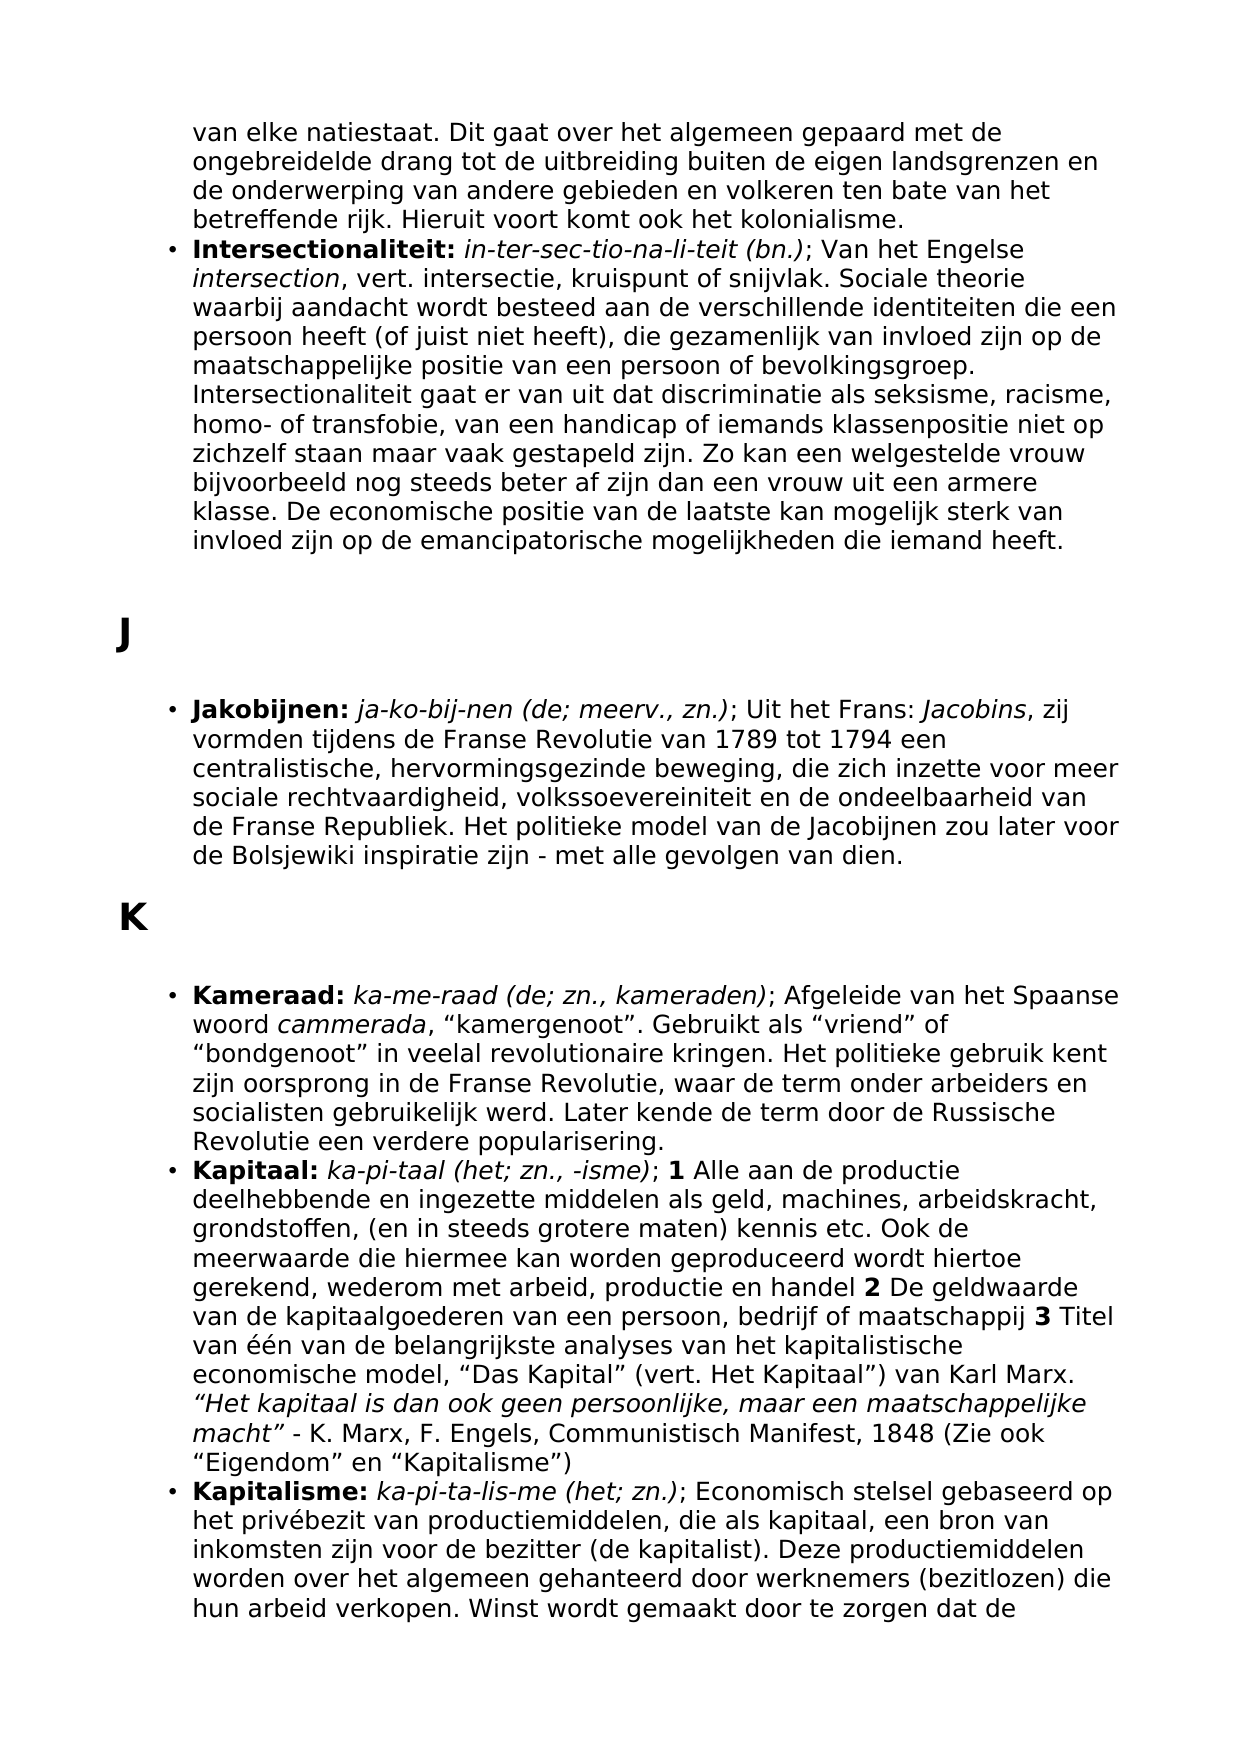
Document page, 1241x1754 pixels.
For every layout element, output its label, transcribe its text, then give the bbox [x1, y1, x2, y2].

list van elke natiestaat. Dit gaat over het algemeen gepaard met de ongebreidelde drang tot de uitbreiding buiten de eigen landsgrenzen en de onderwerping van andere gebieden en volkeren ten bate van het betreffende rijk. Hieruit voort komt ook het kolonialisme. [177, 118, 1122, 235]
list Kameraad: ka-me-raad (de; zn., kameraden); Afgeleide van het Spaanse woord cammerada, “kamergenoot”. Gebruikt als “vriend” of “bondgenoot” in veelal revolutionaire kringen. Het politieke gebruik kent zijn oorsprong in de Franse Revolutie, waar de term onder arbeiders en socialisten gebruikelijk werd. Later kende de term door de Russische Revolutie een verdere popularisering. [177, 981, 1122, 1156]
subtitle J [118, 610, 1122, 654]
list Kapitaal: ka-pi-taal (het; zn., -isme); 1 Alle aan de productie deelhebbende en ingezette middelen als geld, machines, arbeidskracht, grondstoffen, (en in steeds grotere maten) kennis etc. Ook de meerwaarde die hiermee kan worden geproduceerd wordt hiertoe gerekend, wederom met arbeid, productie en handel 2 De geldwaarde van de kapitaalgoederen van een persoon, bedrijf of maatschappij 3 Titel van één van de belangrijkste analyses van het kapitalistische economische model, “Das Kapital” (vert. Het Kapitaal”) van Karl Marx. “Het kapitaal is dan ook geen persoonlijke, maar een maatschappelijke macht” - K. Marx, F. Engels, Communistisch Manifest, 1848 (Zie ook “Eigendom” en “Kapitalisme”) [177, 1156, 1122, 1477]
list Intersectionaliteit: in-ter-sec-tio-na-li-teit (bn.); Van het Engelse intersection, vert. intersectie, kruispunt of snijvlak. Sociale theorie waarbij aandacht wordt besteed aan de verschillende identiteiten die een persoon heeft (of juist niet heeft), die gezamenlijk van invloed zijn op de maatschappelijke positie van een persoon of bevolkingsgroep. Intersectionaliteit gaat er van uit dat discriminatie als seksisme, racisme, homo- of transfobie, van een handicap of iemands klassenpositie niet op zichzelf staan maar vaak gestapeld zijn. Zo kan een welgestelde vrouw bijvoorbeeld nog steeds beter af zijn dan een vrouw uit een armere klasse. De economische positie van de laatste kan mogelijk sterk van invloed zijn op de emancipatorische mogelijkheden die iemand heeft. [177, 235, 1122, 556]
list Kapitalisme: ka-pi-ta-lis-me (het; zn.); Economisch stelsel gebaseerd op het privébezit van productiemiddelen, die als kapitaal, een bron van inkomsten zijn voor de bezitter (de kapitalist). Deze productiemiddelen worden over het algemeen gehanteerd door werknemers (bezitlozen) die hun arbeid verkopen. Winst wordt gemaakt door te zorgen dat de [177, 1477, 1122, 1623]
subtitle K [118, 896, 1122, 939]
list Jakobijnen: ja-ko-bij-nen (de; meerv., zn.); Uit het Frans: Jacobins, zij vormden tijdens de Franse Revolutie van 1789 tot 1794 een centralistische, hervormingsgezinde beweging, die zich inzette voor meer sociale rechtvaardigheid, volkssoevereiniteit en de ondeelbaarheid van de Franse Republiek. Het politieke model van de Jacobijnen zou later voor de Bolsjewiki inspiratie zijn - met alle gevolgen van dien. [177, 696, 1122, 871]
